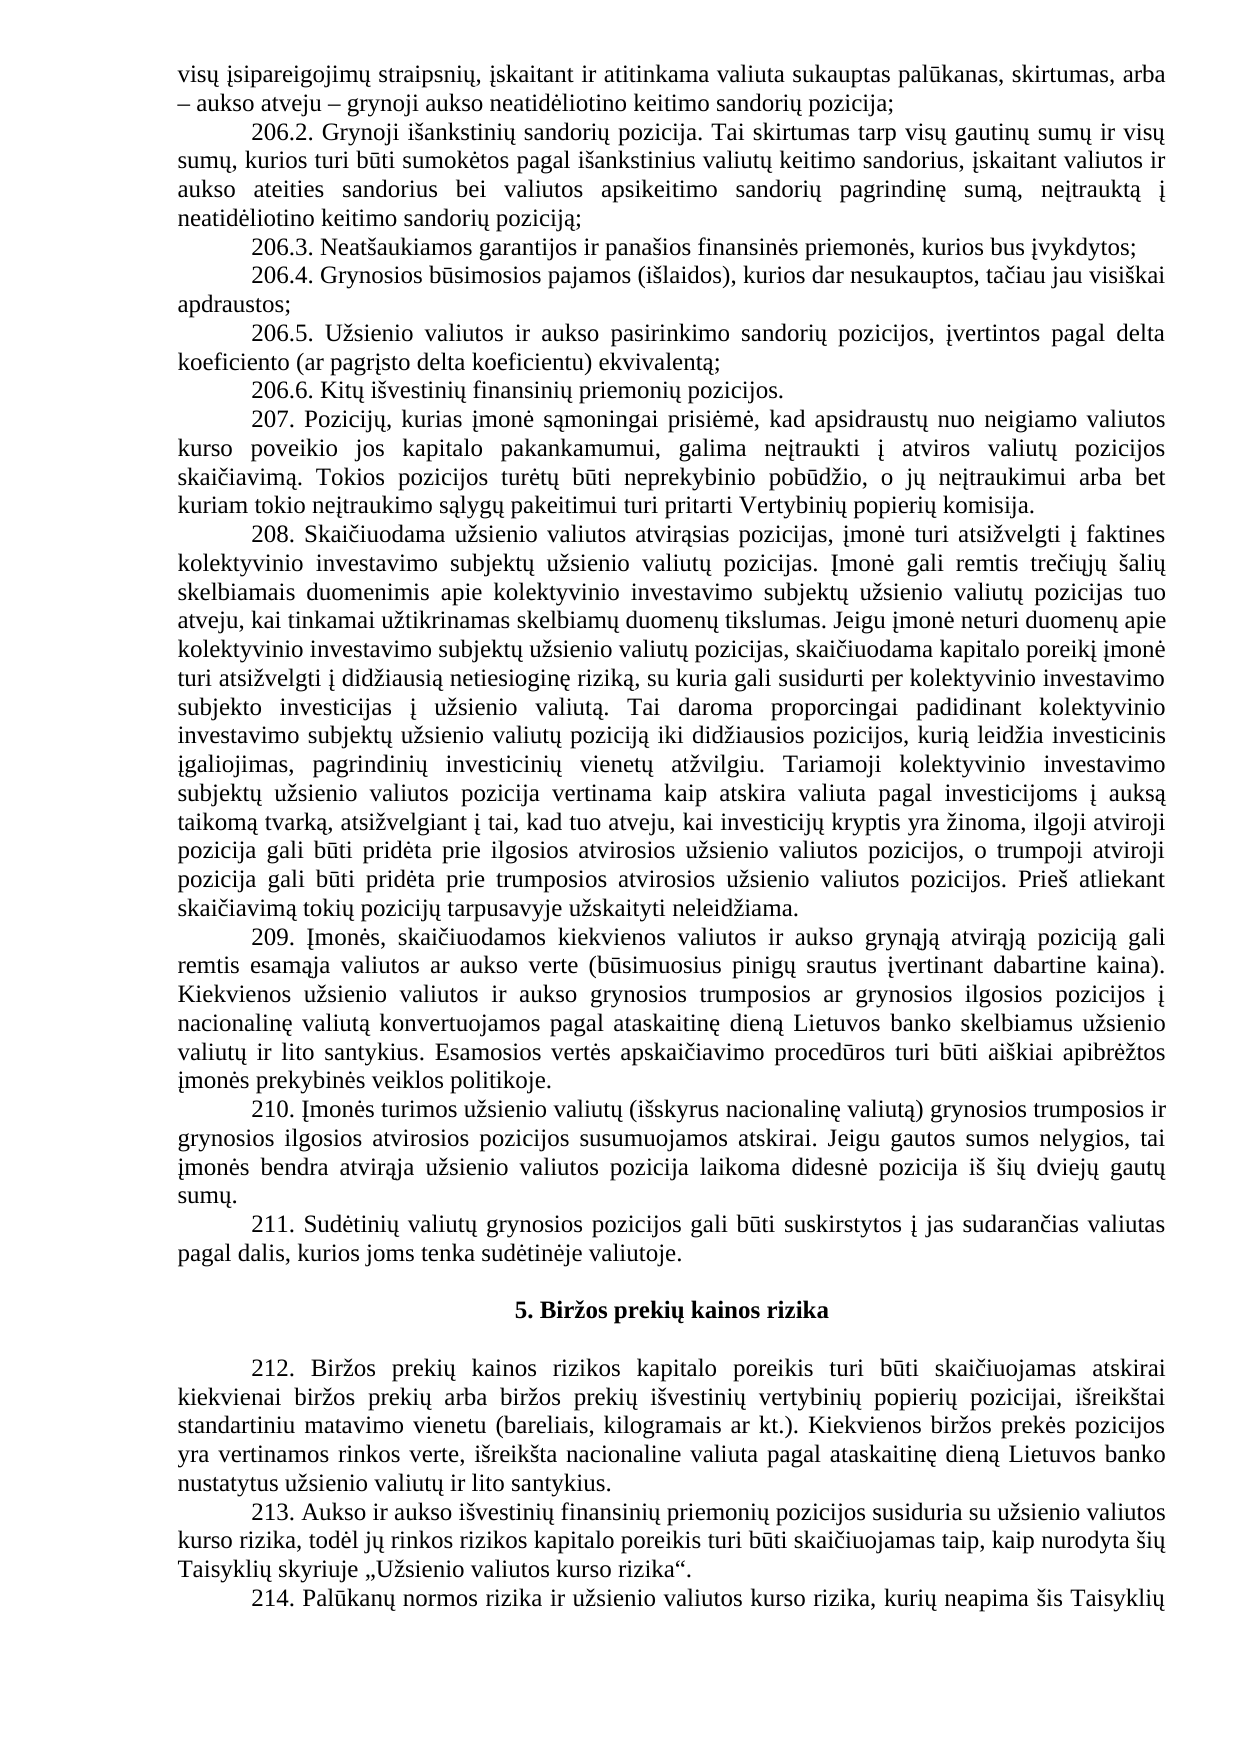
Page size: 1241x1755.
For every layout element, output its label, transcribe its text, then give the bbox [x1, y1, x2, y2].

text 213. Aukso ir aukso išvestinių finansinių priemonių pozicijos susiduria su užsienio valiutos kurso rizika, todėl jų rinkos rizikos kapitalo poreikis turi būti skaičiuojamas taip, kaip nurodyta šių Taisyklių skyriuje „Užsienio valiutos kurso rizika“. [177, 1497, 1166, 1583]
text 206.4. Grynosios būsimosios pajamos (išlaidos), kurios dar nesukauptos, tačiau jau visiškai apdraustos; [177, 260, 1166, 318]
text 209. Įmonės, skaičiuodamos kiekvienos valiutos ir aukso grynąją atvirąją poziciją gali remtis esamąja valiutos ar aukso verte (būsimuosius pinigų srautus įvertinant dabartine kaina). Kiekvienos užsienio valiutos ir aukso grynosios trumposios ar grynosios ilgosios pozicijos į nacionalinę valiutą konvertuojamos pagal ataskaitinę dieną Lietuvos banko skelbiamus užsienio valiutų ir lito santykius. Esamosios vertės apskaičiavimo procedūros turi būti aiškiai apibrėžtos įmonės prekybinės veiklos politikoje. [177, 922, 1166, 1094]
text 211. Sudėtinių valiutų grynosios pozicijos gali būti suskirstytos į jas sudarančias valiutas pagal dalis, kurios joms tenka sudėtinėje valiutoje. [177, 1209, 1166, 1267]
text 210. Įmonės turimos užsienio valiutų (išskyrus nacionalinę valiutą) grynosios trumposios ir grynosios ilgosios atvirosios pozicijos susumuojamos atskirai. Jeigu gautos sumos nelygios, tai įmonės bendra atvirąja užsienio valiutos pozicija laikoma didesnė pozicija iš šių dviejų gautų sumų. [177, 1094, 1166, 1209]
text 5. Biržos prekių kainos rizika [177, 1295, 1166, 1324]
text 206.3. Neatšaukiamos garantijos ir panašios finansinės priemonės, kurios bus įvykdytos; [177, 232, 1166, 260]
text 206.2. Grynoji išankstinių sandorių pozicija. Tai skirtumas tarp visų gautinų sumų ir visų sumų, kurios turi būti sumokėtos pagal išankstinius valiutų keitimo sandorius, įskaitant valiutos ir aukso ateities sandorius bei valiutos apsikeitimo sandorių pagrindinę sumą, neįtrauktą į neatidėliotino keitimo sandorių poziciją; [177, 117, 1166, 232]
text 214. Palūkanų normos rizika ir užsienio valiutos kurso rizika, kurių neapima šis Taisyklių [177, 1583, 1166, 1612]
text 212. Biržos prekių kainos rizikos kapitalo poreikis turi būti skaičiuojamas atskirai kiekvienai biržos prekių arba biržos prekių išvestinių vertybinių popierių pozicijai, išreikštai standartiniu matavimo vienetu (bareliais, kilogramais ar kt.). Kiekvienos biržos prekės pozicijos yra vertinamos rinkos verte, išreikšta nacionaline valiuta pagal ataskaitinę dieną Lietuvos banko nustatytus užsienio valiutų ir lito santykius. [177, 1353, 1166, 1497]
text 206.5. Užsienio valiutos ir aukso pasirinkimo sandorių pozicijos, įvertintos pagal delta koeficiento (ar pagrįsto delta koeficientu) ekvivalentą; [177, 318, 1166, 375]
text 207. Pozicijų, kurias įmonė sąmoningai prisiėmė, kad apsidraustų nuo neigiamo valiutos kurso poveikio jos kapitalo pakankamumui, galima neįtraukti į atviros valiutų pozicijos skaičiavimą. Tokios pozicijos turėtų būti neprekybinio pobūdžio, o jų neįtraukimui arba bet kuriam tokio neįtraukimo sąlygų pakeitimui turi pritarti Vertybinių popierių komisija. [177, 404, 1166, 519]
text 206.6. Kitų išvestinių finansinių priemonių pozicijos. [177, 375, 1166, 404]
text 208. Skaičiuodama užsienio valiutos atvirąsias pozicijas, įmonė turi atsižvelgti į faktines kolektyvinio investavimo subjektų užsienio valiutų pozicijas. Įmonė gali remtis trečiųjų šalių skelbiamais duomenimis apie kolektyvinio investavimo subjektų užsienio valiutų pozicijas tuo atveju, kai tinkamai užtikrinamas skelbiamų duomenų tikslumas. Jeigu įmonė neturi duomenų apie kolektyvinio investavimo subjektų užsienio valiutų pozicijas, skaičiuodama kapitalo poreikį įmonė turi atsižvelgti į didžiausią netiesioginę riziką, su kuria gali susidurti per kolektyvinio investavimo subjekto investicijas į užsienio valiutą. Tai daroma proporcingai padidinant kolektyvinio investavimo subjektų užsienio valiutų poziciją iki didžiausios pozicijos, kurią leidžia investicinis įgaliojimas, pagrindinių investicinių vienetų atžvilgiu. Tariamoji kolektyvinio investavimo subjektų užsienio valiutos pozicija vertinama kaip atskira valiuta pagal investicijoms į auksą taikomą tvarką, atsižvelgiant į tai, kad tuo atveju, kai investicijų kryptis yra žinoma, ilgoji atviroji pozicija gali būti pridėta prie ilgosios atvirosios užsienio valiutos pozicijos, o trumpoji atviroji pozicija gali būti pridėta prie trumposios atvirosios užsienio valiutos pozicijos. Prieš atliekant skaičiavimą tokių pozicijų tarpusavyje užskaityti neleidžiama. [177, 519, 1166, 922]
text visų įsipareigojimų straipsnių, įskaitant ir atitinkama valiuta sukauptas palūkanas, skirtumas, arba – aukso atveju – grynoji aukso neatidėliotino keitimo sandorių pozicija; [177, 59, 1166, 117]
